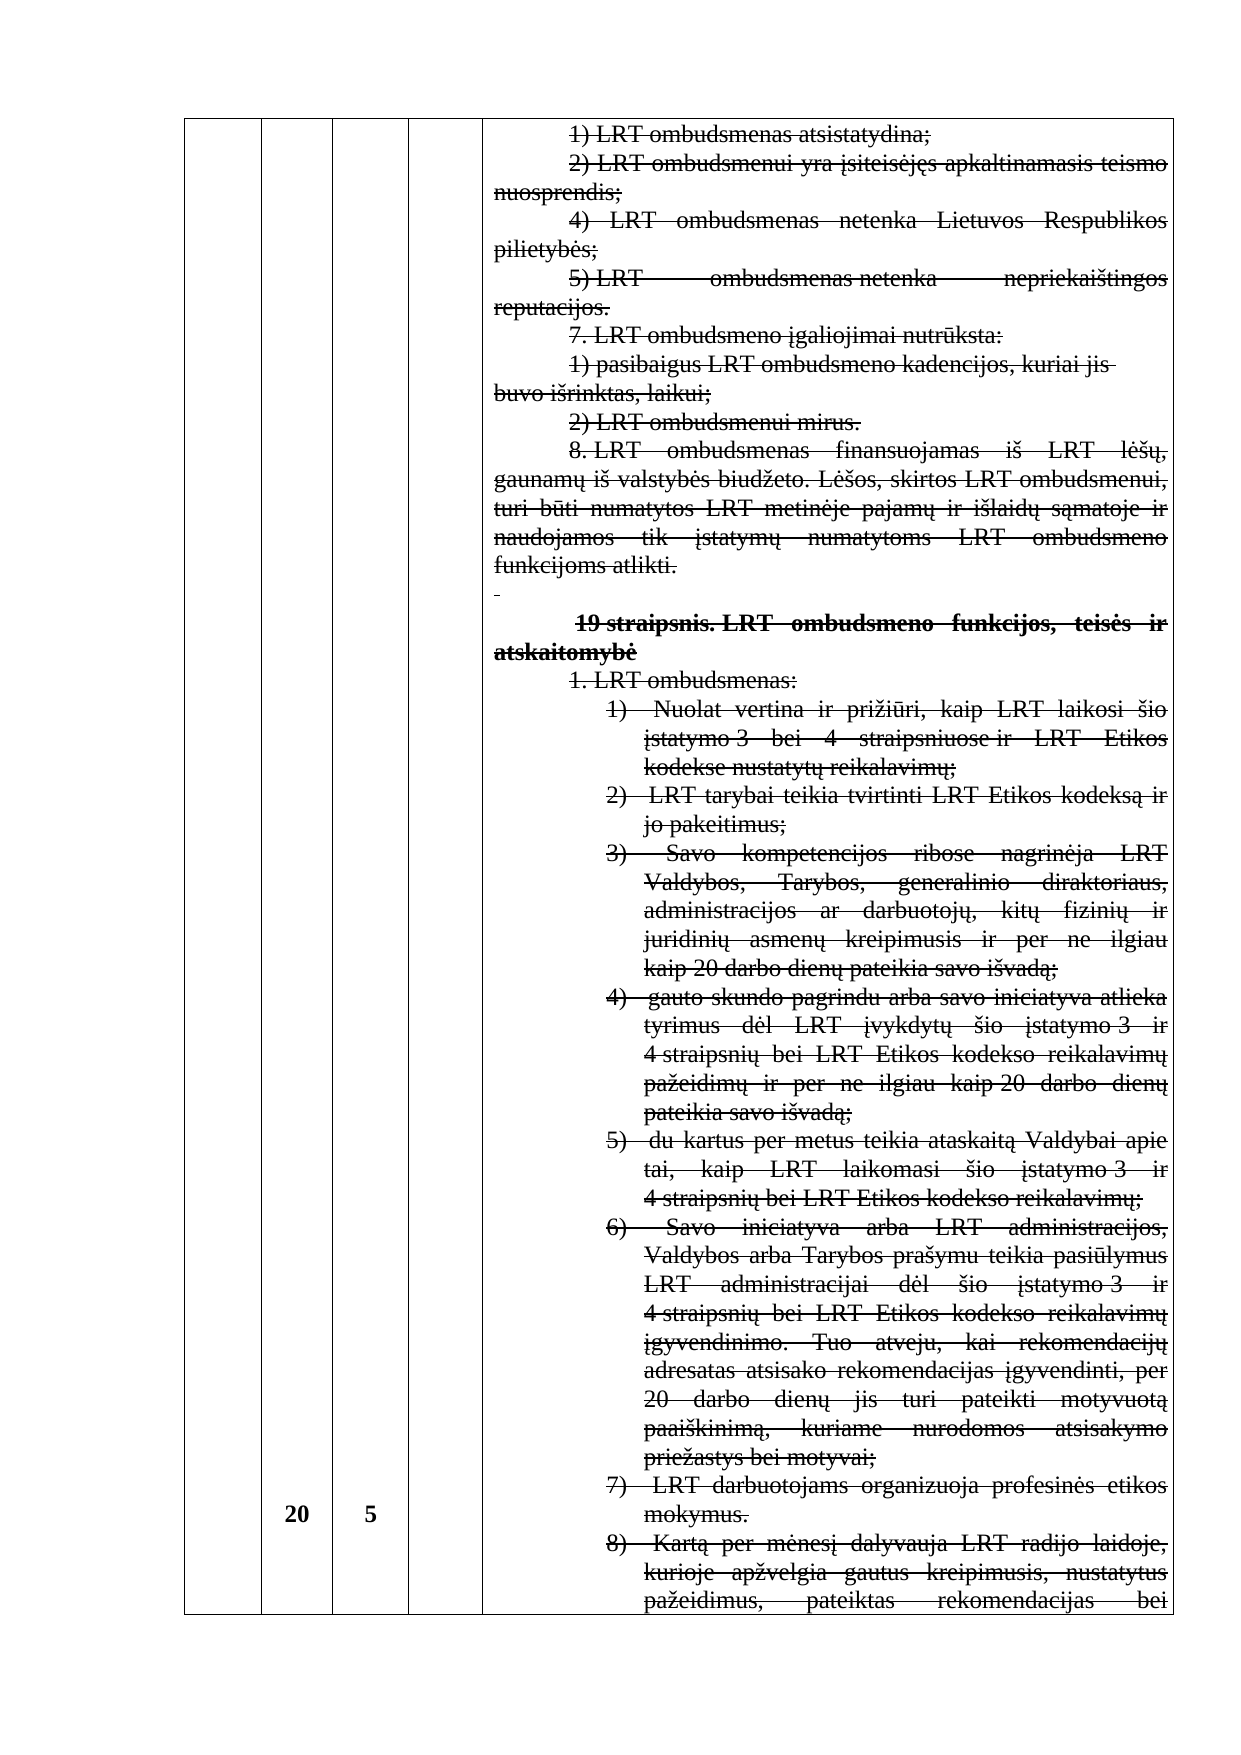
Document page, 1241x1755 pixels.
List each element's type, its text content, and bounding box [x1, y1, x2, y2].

table_cell 20 [262, 119, 332, 1614]
table_cell [185, 119, 261, 1614]
table_cell Argumentai: Registruotoje naujoje Lietuvos nacionalinio radijo ir televizijos įstatymo redakcijoje yra atveriamas kelias LRT politizacijai ir palikta daugybė netikslumų, kuriuos savo išsamioje išvadoje aptarė ir Seimo Teisės departamentas. Įstatymo projektas buvo teikiamas prisidengiant ,,depolitizavimo” siekiu, tačiau iš tiesų jis pasieks tik tiek, kad LRT valdymas bus paliktas siauro profilio ir patirties žmonėms, bus sukurta nauja painiava valdysenoje, o kuriama nauja ombudsmeno pareigybė, sukurta išimtinai LRT reguliavimui, apskritai turės neaiškų teisinį statusą ir taps įrankiu kontroliuoti LRT turinį. Teikiamais įstatymo pasiūlymais siūlome: Atsisakyti Seimo Kultūros komiteto vaidmens organizuojant naujos LRT Tarybos sudarymą ir pirmojo Tarybos posėdžio sušaukimą. Tai gali padaryti LRT vadovybė be politikų įsikišimo. Atsisakyti siaurų reikalavimų Tarybos nariams. Įstatymas nėra darbo skelbimas, kuriame taip detaliai, ir siaurai būtų apibrėžiami pareigybių reikalavimai. Pavyzdžiui, į Tarybos nario pareigas, įstatymas numato, kad galės pretenduoti tik humanitarinių ar socialinių mokslų išsilavinimą turintys asmenys, dirbę 5 metus pagal įgytą specialybę. Siūlau atsisakyti visų šių kriterijų, nes ne turimas diplomas ir ne darbas pagal turimą diplomą nusprendžia žmogaus profesionalumo lygį ir gebėjimą eiti pareigas. Atsisakyti Valdybos įvedimo idėjos, nes jau šiuo metu yra galimybė atskirti ūkinius ir su LRT turiniu susijusius klausimus, už juos atsakingais paskiriant tam tikrus LRT Tarybos narius ar sukuriant jų komitetus. Valdybos įvedimas tik įves naują painiavą valdysenoje. Taip veikia Didžiosios Britanijos nacionalinio transliuotojo BBC modelis. Ypatingai abejotina yra LRT ombudsmeno pareigybė ir jos teisinis statusas bei nepriklausomumas. Dėl šios priežasties siūlome apskritai atsisakyti tokios pareigybės idėjos. Atkreiptinas dėmesys, kad šiuo metu nacionalinio transliuotojo veiklą reguliuoja Žurnalistų etikos inspektoriaus tarnyba bei Lietuvos radijo ir televizijos komisija. Nėra pateikiama argumentų, kodėl nacionaliniam transliuotojui turi būti sukurta atskira reguliavimo institucija. Abejonių kelia ir ombudsmeno atrankai skirti kriterijai: humanitarinių arba socialinių mokslų krypties išsilavinimas ir 10 metų darbo patirtis pagal įgytą specialybę. Viso to siūlome atsisakyti. Jeigu vis dėlto būtų pasilikta prie Valdybos ir Ombudsmeno pareigybių įvedimo idėjos, siūlome atsisakyti į jų atranką įtraukti audito kompaniją, turinčią „bent 10 metų tarptautinės veiklos patirtį“. Tikslingiau būtų, jog atranką įgyvendintų konkurso būdu pasirinkta personalo atrankos įmonė. Siūlome Lietuvos vyskupų konfederacijos atstovus pakeisti į Medijų tarybos atstovus. Lietuvos Respublikos Konstitucijos 43 straipsnis skelbia, jog Lietuvoje nėra valstybinės religijos. Dėl šios priežasties manytina, kad ir nacionalinio transliuotojo valdyme nėra būtina dalyvauti religinės bendruomenės atstovams. Tuo tarpu medijų tarybos atstovai galėtų užtikrini platesnį požiūrių atstovavimą. Taip pat siūlome keičiamo įstatymo 5 straipsnio 10 dalį suderinti su Savivaldybių tarybų rinkimų įstatymu, numatančiu, kad savivaldybių tarybų rinkimuose gali dalyvauti ne tik politinės partijos ir jų kandidatai. Apskritai atkreiptinas dėmesys į tai, jog XXI amžiaus pažangioje organizacijoje yra vertinamas tarpdiscipliniškumas ir įvairovė, tuo tarpu nauja įstatymo redakcija siūlo LRT valdymą patikėti žmonėms, kurių kompetenciją parodys tik turimas diplomas ir tai, ar jie dirba pagal specialybę. Ombudsmenas gali tapti įrankiu politizuoti ir valdyti LRT turinį. Taip pat iki šiol neaišku, ar sutaps Valdybos ir Tarybos narių kadencijos su politiniais ciklais. Tai buvo viena pagrindinių problemų atmestose LRT tyrimo išvadose ir tai nėra aišku iš šio įstatymo projekto. Pasiūlymas Nr. 1: Pakeisti Įstatymo projekto 1 straipsnio 1 dalį ir jį išdėstyti taip: 1 straipsnis. 1 straipsnio pakeitimas Pakeisti 1 straipsnio 1 dalį ir jį išdėstyti taip: „1 straipsnis. Įstatymo paskirtis 1. Šis įstatymas nustato Lietuvos nacionalinio radijo ir televizijos (toliau – LRT) steigimo, valdymo, veiklos, reorganizavimo ir likvidavimo tvarką, LRT pareigas, teises ir atsakomybę.“ Pasiūlymas Nr. 2: Pakeisti Įstatymo projekto 5 straipsnio 10 dalį ir ją išdėstyti taip: 2 straipsnis. 5 straipsnio pakeitimas Pakeisti 5 straipsnio 10 dalį ir ją išdėstyti taip: „10. LRT suteikia laiką rinkimų metu kandidatams į Respublikos Prezidentus, politinėms partijoms ir jų kandidatams į Seimo narius, ar politinėms partijoms, visuomeniniams rinkimų komitetams, kandidatams į savivaldybių tarybų narius Prezidento rinkimų, Seimo rinkimų ir Savivaldybių tarybų rinkimų įstatymų nustatytomis sąlygomis ir tvarka.“ Pasiūlymas Nr. 3: Pakeisti Įstatymo projekto 6 straipsnio 3 dalį ir ją išdėstyti taip: 3 straipsnis. 6 straipsnio 3 dalies pakeitimas Pakeisti 6 straipsnio 3 dalį ir ją išdėstyti taip: „3. Kultūrinė, socialinė ir šviečiamoji informacija – už užmokestį ar kitokį atlygį arba nemokamai viešai skleidžiama informacija, kuria siekiama propaguoti kultūrinę, sporto, socialinę ir (ar) šviečiamąją veiklą ir politiką arba tokios veiklos ir politikos iniciatyvas. Kultūrinės, socialinės ir šviečiamosios informacijos skleidimo už užmokestį ar kitokį atlygį arba nemokamai tvarką bei sąlygas nustato LRT Taryba Valdyba.“ Pasiūlymas Nr. 4: Pakeisti Įstatymo projekto 9 straipsnį ir jį išdėstyti taip: 4 straipsnis. 9 straipsnio pakeitimas Pakeisti 9 straipsnį ir jį išdėstyti taip: „9 straipsnis. LRT organai LRT organai yra Valdyba, Taryba, ir generalinis direktorius.“ Pasiūlymas Nr. 5: Išbraukti 10, 11 ir 12 straipsnius: 5 straipsnis. 10, 11, 12 straipsnių išbraukimas Išbraukti 10, 11 ir 12 straipsnius: „10 straipsnis. LRT valdyba 1. Valdyba yra kolegialus LRT valdymo organas. Ji sudaroma 4 metams iš 7 asmenų. Valdybos narys savo pareigas eiti gali ne daugiau kaip dvi kadencijas iš eilės. Jeigu Valdybos narys atšaukiamas iš užimamų pareigų esant šio straipsnio 5 dalyje nustatytoms sąlygoms arba jo įgaliojimai nutrūksta kaip tai nustatyta šio straipsnio 6 dalyje ir yra skiriamas kitas valdybos narys, jis renkamas tik iki veikiančios Valdybos kadencijos pabaigos. 2. Valdybos sudėčiai ex officio priklauso LRT generalinis direktorius, kuris kartu yra ir Valdybos pirmininkas, bei du jo pavaduotojai. 4 Valdybos nariai, kurie atitinka šio straipsnio 3 dalyje nustatytus reikalavimus, yra atrenkami viešo konkurso būdu. Juos iš 12 kandidatų į Valdybos narius daugiau kaip pusės visų Tarybos narių balsų dauguma paskiria Taryba. Viešą konkursą, kuriame atrenkama 12 kandidatų į Valdybos narius, vykdo Tarybos sprendimu paskelbto viešo konkurso būdu atrinkta audito kompanija, turinti bent 10 metų tarptautinės veiklos patirtį. 3. Valdybos nariais gali būti skiriami tik nepriekaištingos reputacijos asmenys. Valdybos nariais, išskyrus tuos, kurie Valdybos nario pareigas eina ex officio, gali būti skiriami tik tie asmenys, kurie yra įgiję aukštąjį universitetinį ar jam prilygintą socialinių mokslų krypties teisės arba ekonomikos, arba vadybos ir administravimo srities išsilavinimą, turi vienos iš šių mokslo sričių magistro kvalifikacinį laipsnį arba yra baigę vientisąsias vienos iš šių mokslo sričių studijas bei turi 5 metų vadovaujamojo darbo patirties. Asmenys Valdybos nariais yra skiriami tokiu būdu, kad Valdyboje būtų bent po vieną teisės, ekonomikos bei vadybos ir administravimo specialistą. Kriterijai, kada asmuo negali būti laikomas nepriekaištingos reputacijos yra apibrėžti Lietuvos Respublikos valstybės tarnybos įstatyme. 4. Jeigu asmuo, patvirtintas valdybos nariu, yra politinės partijos ar politinės organizacijos narys, jis sustabdo savo narystę šioje organizacijoje buvimo valdybos nariu laikotarpiui. Valdybos nariais negali būti Seimo, Vyriausybės, Lietuvos radijo ir televizijos komisijos nariai, politinio (asmeninio) pasitikėjimo valstybės tarnautojai, asmenys, dirbantys pagal darbo sutartis radijo ir televizijos stotyse, interneto portaluose, tarp jų LRT, išskyrus LRT generalinį direktorių ir du jo pavaduotojus, taip pat radijo stočių ir televizijos kanalų, interneto portalų savininkai ir bendraturčiai bei LRT Tarybos nariai, auditoriai ar audito įmonių darbuotojai, dalyvaujantys ir (ar) dalyvavę atliekant LRT auditą, nuo kurio atlikimo nepraėjo 2 metų laikotarpis. 5. Valdybos narys negali būti atšauktas iš pareigų, kol nesibaigė jo įgaliojimų laikas, išskyrus atvejus, kai: 1) Valdybos narys atsistatydina; 2) Valdybos narys be pateisinamos priežasties daugiau kaip 4 mėnesius nedalyvauja Valdybos darbe; 3) Valdybos nariui yra įsiteisėjęs apkaltinamasis teismo nuosprendis; 4) Valdybas narys netenka Lietuvos Respublikos pilietybės; 5) Valdybos narys netenka nepriekaištingos reputacijos arba paaiškėja, kad neatitinka šio straipsnio 4 dalies reikalavimų. 6. Valdybos nario įgaliojimai nutrūksta: 1) pasibaigus Valdybos nario kadencijos, kuriai jis buvo išrinktas, laikui; 2) Valdybos nariui mirus. 7. Valdyba turi teisę atsistatydinti nepasibaigus kadencijai. Jeigu Valdyba atsistatydina, Valdybos ir visų jos narių įgaliojimai nutrūksta naujai sudarytai Valdybai susirinkus į pirmąjį posėdį. 8. Kai Valdyba atsistatydina, Taryba ne vėliau kaip per 10 darbo dienų šio straipsnio 2 dalyje nustatyta tvarka pradeda naujos Valdybos formavimą. 9. Valdyba, įskaitant Valdybos narių atlyginimą, finansuojama iš LRT lėšų, gaunamų iš valstybės biudžeto. Lėšos, skirtos Valdybai, turi būti numatytos LRT metinėje pajamų ir išlaidų sąmatoje ir naudojamos tik įstatymų numatytoms Valdybos funkcijoms atlikti. 11 straipsnis. Valdybos funkcijos, teisės ir atskaitomybė 1. Valdyba svarsto ir tvirtina: 1) LRT kūrybinių darbuotojų, dirbančių pagal terminuotas darbo sutartis, taip pat darbuotojų, priimamų viešo konkurso tvarka, pareigybes, darbuotojų apmokėjimo ir skatinimo tvarką; 2) LRT generalinio direktoriaus ir jo pavaduotojų, LRT ombudsmeno darbo sutarties sąlygas, pareiginius nuostatus, atlyginimą, juos skatina ir skiria nuobaudas; 3) LRT veiklos perspektyvinius ir kasmetinius planus; 4) LRT administracijos teikiamas LRT metines pajamų ir išlaidų sąmatas bei jų vykdymo ataskaitas; 5) informacijos, kuri laikoma bendrovės komercine (gamybine) paslaptimi ir konfidencialia informacija, sąrašą. Komercine (gamybine) paslaptimi ir konfidencialia informacija negali būti laikoma informacija, kuri teisės aktų nustatyta tvarka turi būti vieša. 2. Valdyba priima sprendimus: 1) dėl sutarčių sudarymo, jei sandorio suma yra didesnė kaip 29 000 eurų; 2) dėl bankų kreditų, garantijų suteikimo bei įsipareigojimų vykdymo; 3) teikti LRT Tarybai tvirtinti LRT struktūrą, kurią nustatant atsižvelgiama į tai, kad LRT privalo nuolat visuomenę informuoti apie LRT, jos Valdybos, Tarybos, LRT administracijos bei LRT ombudsmeno veiklą; 4) dėl vidaus audito veiklos organizavimo ir vidaus auditų atlikimo. 3. Valdyba analizuoja ir vertina LRT generalinio direktoriaus pateiktą medžiagą apie: 1) LRT veiklos organizavimą; 2) LRT finansinę būklę; 3) LRT ūkinės veiklos rezultatus, pajamų ir išlaidų sąmatas, inventorizacijos ir kitus turto pasikeitimo apskaitos duomenis. 4. Valdyba teikia siūlymus LRT generaliniam direktoriui atšaukti jo sprendimus, kurie prieštarauja įstatymams ir kitiems teisės aktams, LRT įstatams, Tarybos ar Valdybos sprendimams; 5. Prižiūri LRT generalinio direktoriaus veiklą, pateikia Tarybai atsiliepimus ir pasiūlymus dėl LRT generalinio direktoriaus veiklos; 6. Valdyba privalo pateikti Tarybai jos prašomus su LRT veikla susijusius dokumentus, duomenis ir kitą informaciją; 7. Valdybos nariai privalo saugoti LRT komercines (gamybines) paslaptis, konfidencialią informaciją, kurias sužinojo būdami valdybos nariais. 8. Valdybos darbo tvarką nustato jos priimtas Valdybos darbo reglamentas. 12 straipsnis. Valdybos sprendimų priėmimas 1. Valdybos posėdžio šaukimo iniciatyvos teisę turi kiekvienas valdybos narys. 2. Balsavimo metu kiekvienas narys turi vieną balsą. Balsams „už“ ir „prieš“ pasiskirsčius po lygiai, lemia valdybos pirmininko balsas. 3. Valdybos narys savo valią – už ar prieš balsuojamą sprendimą, su kurio projektu jis susipažinęs, – gali pranešti balsuodamas iš anksto raštu ar elektroninių ryšių priemonėmis, jeigu užtikrinamas perduodamos informacijos saugumas ir galima nustatyti balsavusio asmens tapatybę. 4. Valdyba gali priimti sprendimus ir jos posėdis laikomas įvykusiu, kai jame dalyvauja 2/3 ir daugiau valdybos narių. Iš anksto balsavę valdybos nariai laikomi dalyvaujančiais posėdyje. Valdybos sprendimas yra priimtas, kai už jį gauta daugiau balsų negu prieš. 5. Valdybos narys neturi teisės balsuoti, kai valdybos posėdyje sprendžiamas su jo veikla valdyboje susijęs ar jo atsakomybės klausimas. 6. Valdybos posėdžiai turi būti protokoluojami ir daromas posėdžio vaizdo įrašas. 7. Valdybos nutarimai LRT yra privalomi.“ Pasiūlymas Nr. 6: Pakeisti Įstatymo projekto 13 straipsnį ir jį išdėstyti taip: 6 straipsnis. 13 straipsnio pakeitimas Pakeisti Įstatymo projekto 13 straipsnį ir jį išdėstyti taip: „10 13 straipsnis. LRT taryba 1. Taryba yra aukščiausiasis organas, atstovaujantis visuomenės interesams. Ji sudaroma 5 metams iš 12 asmenų – visuomenės, mokslo ir kultūros veikėjų, kurie skiriami 5 metų kadencijai. Tarybos narys savo pareigas eiti gali ne daugiau kaip dvi kadencijas iš eilės. 2. Tarybą sudaro: 2 Lietuvos Respublikos Prezidento paskirti asmenys; 2 Lietuvos Respublikos Seimo paskirti asmenys (1 skiriamas iš opozicinių frakcijų pasiūlytų kandidatų); 4 narius (po vieną) skiria šios organizacijos: Lietuvos mokslo taryba, Lietuvos švietimo taryba, Lietuvos meno kūrėjų asociacija, Medijų taryba Lietuvos vyskupų konferencija; 4 narius bendru sutarimu skiria universitetų, kuriuose vykdomos žurnalistikos krypties studijos, senatai. 3. Į Tarybos narius, kuriuos skiria Lietuvos Respublikos Prezidentas, Lietuvos Respublikos Seimas, Lietuvos mokslo taryba, Lietuvos švietimo taryba, Lietuvos meno kūrėjų asociacija, Medijų taryba Lietuvos vyskupų konferencija, gali būti skiriami tik tie nepriekaištingos reputacijos asmenys, kurie yra įgiję aukštąjį universitetinį ar jam prilygintą humanitarinių ar socialinių mokslų krypties išsilavinimą, turi vienos iš šių mokslo krypčių magistro kvalifikacinį laipsnį arba yra baigę vientisąsias studijas bei turi 5 metų darbo pagal įgytą specialybę patirties. Į Tarybos narius, kuriuos bendru sutarimu skiria universitetų, kuriuose vykdomos žurnalistikos studijos, senatai, gali būti skiriami tik tie nepriekaištingos reputacijos asmenys, kurie yra įgiję aukštąjį universitetinį ar jam prilygintą išsilavinimą ir turi žurnalistikos mokslo srities magistro daktaro laipsnį bei 5 metų pedagoginio darbo patirtį. Kriterijai, kada asmuo negali būti laikomas nepriekaištingos reputacijos, yra apibrėžti Lietuvos Respublikos valstybės tarnybos įstatyme. 4. Jeigu asmuo, patvirtintas Tarybos nariu, yra politinės partijos ar politinės organizacijos narys, jis sustabdo savo narystę šioje organizacijoje buvimo Tarybos nariu laikotarpiui. Tarybos nariais negali būti Seimo, Vyriausybės, Lietuvos radijo ir televizijos komisijos nariai, politinio (asmeninio) pasitikėjimo valstybės tarnautojai, asmenys, dirbantys pagal darbo sutartis radijo ir televizijos stotyse, interneto portaluose, tarp jų LRT, taip pat radijo stočių ir televizijos kanalų, interneto portalų savininkai ir bendraturčiai bei LRT Valdybos nariai, auditoriai ar audito įmonių darbuotojai, dalyvaujantys ir (ar) dalyvavę atliekant LRT auditą, nuo kurio atlikimo nepraėjo 2 metų laikotarpis. 5. Tarybos narys negali būti atšauktas iš pareigų, kol nesibaigė jo įgaliojimų laikas, išskyrus atvejus, kai: 1) Tarybos narys atsistatydina; 2) Tarybos narys be pateisinamos priežasties daugiau kaip 4 mėnesius nedalyvauja Tarybos Valdybos darbe; 3) Tarybos nariui yra įsiteisėjęs apkaltinamasis teismo nuosprendis; 4) Tarybos narys netenka Lietuvos Respublikos pilietybės; 5) Tarybos narys netenka nepriekaištingos reputacijos arba paaiškėja, kad neatitinka šio straipsnio 4 dalies reikalavimų. 6. Tarybos nario įgaliojimai nutrūksta: 1) pasibaigus Tarybos nario 5 metų kadencijai kadencijos, kuriai jis buvo išrinktas, laikui; 2) kai Tarybos narys atšaukiamas iš pareigų šio straipsnio 5 dalyje nurodytais atvejais; 32) Tarybos nariui mirus. 7. Kai Taryboje atsiranda laisva vieta, Tarybos pirmininkas kreipiasi į instituciją, paskyrusią ar delegavusią trūkstamą Tarybos narį, prašydamas paskirti naują Tarybos narį iki kadencijos, kuriai buvo paskirtas atsistatydinęs ar atšauktas Tarybos narys, pabaigos. 9. Kai Taryba atsistatydina, naujos Tarybos sudarymą organizuoja LRT generalinis direktorius Seimo Kultūros komitetas. LRT generalinis direktorius Seimo Kultūros komitetas ne vėliau kaip per 10 dienų kreipiasi į institucijas, paskyrusias ar delegavusias Tarybos narius, prašydamas paskirti ar deleguoti Tarybos narius. LRT generalinis direktorius Seimo Kultūros komitetas kviečia pirmąjį Tarybos posėdį, kuriame Tarybos nariai išsirenka ir daugiau kaip pusės visų Tarybos narių balsų dauguma 3 metams skiria išsirenka Tarybos pirmininką. Tarybos pirmininko pavaduotojas skiriamas renkamas ta pačia tvarka Tarybos pirmininko teikimu. Atsistatydinusiųjų Tarybos narių pareigose išbūtas laikas prilyginamas pilnai kadencijai. Asmuo Tarybos pirmininku ar jo pavaduotoju negali būti ilgiau nei dvi kadencijas iš eilės.“ Pasiūlymas Nr. 7: Pakeisti Įstatymo projekto 14 straipsnį ir jį išdėstyti taip: 7 straipsnis. 14 straipsnio pakeitimas Pakeisti 14 straipsnį ir jį išdėstyti taip: „11 14 straipsnis. Tarybos funkcijos, teisės ir atskaitomybė 1. Taryba: 1) formuoja LRT radijo ir televizijos programų valstybinę strategiją; 2) nustato LRT radijo ir televizijos programų mastus ir struktūrą, LRT radijo ir televizijos programų transliavimo trukmę; kasmet tvirtina LRT radijo ir televizijos programų sudėtį ir jos pakeitimus; 3) nustato radijo ir televizijos programų skaičių ir paskirtį; 4) tvirtina LRT įstatus; 5) Valdybos teikimu tvirtina LRT struktūrą; 56) prižiūri, kaip įgyvendinami LRT uždaviniai ir laikomasi teisės aktuose transliuotojams keliamų reikalavimų; 7) šiame įstatyme nustatyta tvarka ir atvejais skiria bei atšaukia iš pareigų Valdybos narius bei LRT ombudsmeną; 68) svarsto ir tvirtina metinę LRT ataskaitą; 79) skelbia viešą konkursą išorės audito atlikimui ir tvirtina šio konkurso rezultatus. 810) viešo konkurso būdu 5 metams skiria ir atleidžia iš pareigų generalinį direktorių; 911) generalinio direktoriaus teikimu skiria ir atleidžia jo pavaduotojus. Generalinio direktoriaus pavaduotoju gali būti skiriamas tik nepriekaištingos reputacijos asmuo, kuris yra įgijęs aukštąjį universitetinį ar jam prilygintą išsilavinimą ir turi magistro kvalifikacinį laipsnį arba yra baigęs vientisąsias studijas bei turi 3 metų vadovaujamo darbo patirtį. Kriterijai, kada asmuo negali būti laikomas nepriekaištingos reputacijos yra apibrėžti Lietuvos Respublikos valstybės tarnybos įstatyme.; 12) LRT ombudsmeno teikimu tvirtina LRT Etikos kodeksą. 10) steigia Tarybos Komitetus, tvirtina jų veiklos nuostatas; 11) tvirtina LRT Administracijos veiklos nuostatas. 2. Tarybos nutarimai jos kompetencijos klausimais kitiems LRT organams ir LRT darbuotojams LRT yra privalomi. 3. Taryba turi teisę siųsti savo atstovus į LRT administracijos bei Valdybos posėdžius, taip pat gauti iš LRT administracijos, Valdybos, LRT ombudsmeno, valstybės ir savivaldybių institucijų bei įstaigų informaciją, būtiną savo funkcijoms atlikti. 4. Taryba gali deleguoti savo funkcijas, įskaitant ir sprendimų priėmimą, pagal Tarybos nustatytas sąlygas, Tarybos įsteigtam Tarybos Komitetui ar vienam iš Tarybos narių.“ Pasiūlymas Nr. 8: Pakeisti Įstatymo projekto 15 straipsnio pavadinimą ir 4 dalį ir ją išdėstyti taip: 8 straipsnis. 15 straipsnio 4 dalies pakeitimas Pakeisti 15 straipsnio pavadinimą ir 4 dalį ir ją išdėstyti taip: „12 15 straipsnis. Tarybos sprendimų priėmimas 4. Tarybos narys neturi teisės balsuoti, kai tarybos valdybos posėdyje sprendžiamas su jo veikla taryboje valdyboje susijęs ar jo atsakomybės klausimas.“ Pasiūlymas Nr. 9: Pakeisti Įstatymo projekto 16 straipsnį ir jį išdėstyti taip: 9 straipsnis. 16 straipsnio pakeitimas Pakeisti 16 straipsnį ir jį išdėstyti taip: „13 16 straipsnis. Generalinis direktorius 1. LRT vadovauja ir atstovauja generalinis direktorius. Generalinis direktorius atsako už LRT veiklą, LRT parengtas ir transliuojamas programas, taip pat už Valdybos ir Tarybos nutarimų įgyvendinimą. Generalinis direktorius turi du pavaduotojus, kurie skiriami į pareigas generalinio direktoriaus kadencijos laikotarpiui. 2. Generalinį direktorių viešo konkurso būdu 5 metams skiria Taryba daugiau kaip pusės visų Tarybos narių balsų dauguma. Negavus 16 straipsnio 3 dalyje numatyto tokio balsų skaičiaus, rengiamas naujas konkursas. Generaliniu direktoriumi gali būti skiriamas skiriami tik nepriekaištingos reputacijos asmuo, kuris yra įgijęs aukštąjį universitetinį ar jam prilygintą išsilavinimą ir turi magistro kvalifikacinį laipsnį arba yra baigęs vientisąsias studijas, bei turi 5 metų vadovaujamo darbo patirtį. Kriterijai, kada asmuo negali būti laikomas nepriekaištingos reputacijos yra apibrėžti Lietuvos Respublikos valstybės tarnybos įstatyme. 3. Jeigu asmuo, patvirtintas generaliniu direktoriumi, yra politinės partijos ar politinės organizacijos narys, jis sustabdo savo narystę šioje organizacijoje darbo generaliniu direktoriumi laikotarpiui. Taip pat generaliniu direktoriumi negali būti skiriami Seimo, Vyriausybės, Lietuvos radijo ir televizijos komisijos nariai, politinio (asmeninio) pasitikėjimo valstybės tarnautojai, asmenys, dirbantys pagal darbo sutartis radijo ir televizijos stotyse, interneto portaluose, tarp jų LRT, taip pat radijo stočių ir televizijos kanalų, interneto portalų savininkai ir bendraturčiai bei LRT Valdybos nariai, auditoriai ar audito įmonių darbuotojai, dalyvaujantys ir (ar) dalyvavę atliekant LRT auditą, nuo kurio atlikimo nepraėjo 2 metų laikotarpis. 4. Generalinis direktorius dėl Tarybos pareikšto nepasitikėjimo gali būti atleistas iš pareigų nepasibaigus jo įgaliojimų laikui, jeigu už tai balsuoja ne mažiau kaip 2/3 visų Tarybos narių. 5. Generalinis direktorius gali atsistatydinti nepasibaigus kadencijai. Tuo atveju iš pareigų atleidžiami atsistatydina ir jo teikimu Tarybos paskirti generalinio direktoriaus pavaduotojai. 6. Tarybai atsistatydinus, generalinis direktorius bei jo teikimu Tarybos paskirti generalinio direktoriaus pavaduotojai atleidžiami. Tarybai arba generaliniam direktoriui atsistatydinus, Taryba paveda generaliniam direktoriui ar kitam asmeniui laikinai eiti generalinio direktoriaus pareigas iki naujo generalinio direktoriaus paskyrimo. 7. Generalinis direktorius negali būti atleistas iš pareigų, kol nesibaigė jo įgaliojimų laikas, išskyrus atvejus, kai: Generalinis direktorius dėl LRT Tarybos pareikšto nepasitikėjimo gali būti atleistas iš pareigų nepasibaigus jo įgaliojimų laikui, jeigu už tai balsuoja ne mažiau kaip 2/3 visų Tarybos narių Generalinis direktorius atsistatydina; Generaliniam direktoriui yra įsiteisėjęs apkaltinamasis teismo nuosprendis; Generalinis direktorius netenka Lietuvos Respublikos pilietybės; Generalinis direktorius netenka nepriekaištingos reputacijos arba paaiškėja, kad neatitinka šio straipsnio 4 dalies reikalavimų. 8. Generalinio direktoriaus įgaliojimai nutrūksta: 1) pasibaigus Generalinio direktoriaus kadencijos, kuriai jis buvo paskirtas, laikui; 2) Generaliniam direktoriui mirus; 3) kai Generalinis direktorius atleidžiamas iš pareigų šio straipsnio 7 dalyje nurodytais atvejais.“ Pasiūlymas Nr. 10: Pakeisti Įstatymo projekto 17 straipsnį ir jį išdėstyti taip: 10 straipsnis. 17 straipsnio pakeitimas Pakeisti 17 straipsnį ir jį išdėstyti taip: „14 17 straipsnis. Generalinio direktoriaus funkcijos, teisės ir atskaitomybė 1. Generalinis direktorius: 1) vadovauja LRT veiklai, atstovauja LRT šalyje, užsienyje ir tarptautinėse organizacijose, taip pat teisme, sudaro sutartis, priima skelbia įsakymus ir kontroliuoja, kaip jie įgyvendinami; 2) Valdybos ir Tarybos prašymu Valdybą ir Tarybą informuoja apie įstatymuose numatytų LRT funkcijų, Valdybos ir Tarybos nutarimų vykdymą. 2. Generalinis direktorius privalo būti supažindintas su turi teisę gauti Valdybos ir Tarybos nutarimais nutarimus bei kita informacija, kuri yra būtina kitą informaciją, būtiną savo funkcijoms atlikti, be balsavimo teisės gali dalyvauti Tarybos posėdžiuose. 3. Generalinis direktorius rengia ir teikia Tarybai tvirtinti metinę LRT veiklos ataskaitą, kurioje nurodoma kaip LRT laikėsi šio įstatymo 3 ir 4 straipsniuose punkte apibrėžtų reikalavimų, LRT Tarybos ir Valdybos sprendimų, LRT ombudsmeno rekomendacijų.“ Pasiūlymas Nr. 11: Išbraukti Įstatymo projekto 18 ir 19 straipsnius: 11 straipsnis. 18 ir 19 straipsnių išbraukimas Išbraukti Įstatymo projekto 18 ir 19 straipsnius: „18 straipsnis. LRT ombudsmenas 1. LRT ombudsmenas prižiūri, kaip LRT laikosi šio įstatymo 3 bei 4 straipsniuose ir LRT Etikos kodekse nustatytų reikalavimų, o taip pat savo kompetencijos ribose nagrinėja LRT darbuotojų ir visuomenės atstovų skundus bei pasiūlymus. 2. LRT ombudsmeną, pasirinkdama iš 3 kandidatų, atrinktų viešo konkurso būdu, 5 metams skiria Taryba daugiau kaip pusės visų Tarybos narių balsų dauguma. Negavus tokio balsų skaičiaus, rengiamas naujas konkursas. LRT ombudsmenas savo pareigas eiti gali ne daugiau kaip dvi kadencijas iš eilės. 3. 3 kandidatų į LRT ombudsmeno pareigas atrankos viešą konkursą vykdo Valdybos sprendimu paskelbto viešo konkurso būdu atrinkta audito kompanija, turinti bent 10 metų tarptautinės veiklos patirtį. 4. LRT ombudsmenu gali būti skiriamas tik nepriekaištingos reputacijos asmuo, kuris yra įgijęs aukštąjį universitetinį ar jam prilygintą humanitarinių ar socialinių mokslų krypties išsilavinimą, turi vienos iš šių mokslo krypčių magistro kvalifikacinį laipsnį arba yra baigęs vientisąsias studijas bei turi 10 metų darbo pagal įgytą specialybę patirties. Kriterijai, kada asmuo negali būti laikomas nepriekaištingos reputacijos yra apibrėžti Lietuvos Respublikos valstybės tarnybos įstatyme. 5. Jeigu asmuo, patvirtintas LRT ombudsmenu, yra politinės partijos ar politinės organizacijos narys, jis sustabdo savo narystę šioje buvimo LRT ombudsmenu laikotarpiui. Taip pat LRT ombudsmenu negali būti skiriami Seimo, Vyriausybės, Lietuvos radijo ir televizijos komisijos nariai, politinio (asmeninio) pasitikėjimo valstybės tarnautojai, asmenys, dirbantys pagal darbo sutartis radijo ir televizijos stotyse, interneto portaluose, tarp jų LRT, taip pat radijo stočių ir televizijos kanalų, interneto portalų savininkai ir bendraturčiai bei LRT Valdybos, Tarybos nariai, auditoriai ar audito įmonių darbuotojai, dalyvaujantys ir (ar) dalyvavę atliekant LRT auditą, nuo kurio atlikimo nepraėjo 2 metų laikotarpis. 6. LRT ombudsmenas negali būti atšauktas iš pareigų, kol nesibaigė jo įgaliojimų laikas, išskyrus atvejus, kai: 1) LRT ombudsmenas atsistatydina; 2) LRT ombudsmenui yra įsiteisėjęs apkaltinamasis teismo nuosprendis; 4) LRT ombudsmenas netenka Lietuvos Respublikos pilietybės; 5) LRT ombudsmenas netenka nepriekaištingos reputacijos. 7. LRT ombudsmeno įgaliojimai nutrūksta: 1) pasibaigus LRT ombudsmeno kadencijos, kuriai jis buvo išrinktas, laikui; 2) LRT ombudsmenui mirus. 8. LRT ombudsmenas finansuojamas iš LRT lėšų, gaunamų iš valstybės biudžeto. Lėšos, skirtos LRT ombudsmenui, turi būti numatytos LRT metinėje pajamų ir išlaidų sąmatoje ir naudojamos tik įstatymų numatytoms LRT ombudsmeno funkcijoms atlikti. 19 straipsnis. LRT ombudsmeno funkcijos, teisės ir atskaitomybė 1. LRT ombudsmenas: 1) Nuolat vertina ir prižiūri, kaip LRT laikosi šio įstatymo 3 bei 4 straipsniuose ir LRT Etikos kodekse nustatytų reikalavimų; 2) LRT tarybai teikia tvirtinti LRT Etikos kodeksą ir jo pakeitimus; 3) Savo kompetencijos ribose nagrinėja LRT Valdybos, Tarybos, generalinio diraktoriaus, administracijos ar darbuotojų, kitų fizinių ir juridinių asmenų kreipimusis ir per ne ilgiau kaip 20 darbo dienų pateikia savo išvadą; 4) gauto skundo pagrindu arba savo iniciatyva atlieka tyrimus dėl LRT įvykdytų šio įstatymo 3 ir 4 straipsnių bei LRT Etikos kodekso reikalavimų pažeidimų ir per ne ilgiau kaip 20 darbo dienų pateikia savo išvadą; 5) du kartus per metus teikia ataskaitą Valdybai apie tai, kaip LRT laikomasi šio įstatymo 3 ir 4 straipsnių bei LRT Etikos kodekso reikalavimų; 6) Savo iniciatyva arba LRT administracijos, Valdybos arba Tarybos prašymu teikia pasiūlymus LRT administracijai dėl šio įstatymo 3 ir 4 straipsnių bei LRT Etikos kodekso reikalavimų įgyvendinimo. Tuo atveju, kai rekomendacijų adresatas atsisako rekomendacijas įgyvendinti, per 20 darbo dienų jis turi pateikti motyvuotą paaiškinimą, kuriame nurodomos atsisakymo priežastys bei motyvai; 7) LRT darbuotojams organizuoja profesinės etikos mokymus. 8) Kartą per mėnesį dalyvauja LRT radijo laidoje, kurioje apžvelgia gautus kreipimusis, nustatytus pažeidimus, pateiktas rekomendacijas bei visuomenei atsiskaito už kitus, šios dalies 1-7 punktuose numatytus,atliktus veiksmus; 2. LRT ombudsmenas turi teisę gauti Valdybos ir Tarybos nutarimus, posėdžių medžiagą bei protokolus, generalinio direktoriaus įsakymus bei kitus dokumentus ir informaciją, būtiną savo funkcijoms atlikti, be balsavimo teisės gali dalyvauti Tarybos, Valdybos bei LRT administracijos posėdžiuose.“ Pasiūlymas Nr. 12: Pakeisti Įstatymo projekto 20 straipsnio pavadinimą ir 5 dalį ir juos išdėstyti taip: 12 straipsnis. 20 straipsnio pakeitimas Pakeisti 20 straipsnio pavadinimą ir 5 dalį ir juos išdėstyti taip: „15 20 straipsnis. LRT turtas 5. Ilgalaikį turtą, kurio kiekvieno objekto likutinė vertė yra mažesnė negu 29 000 eurų, LRT gali parduoti, perleisti ar nurašyti, gavusi Tarybos Valdybos leidimą.“ Pasiūlymas Nr. 13: Pakeisti Įstatymo projekto 21 straipsnio pavadinimą ir jį išdėstyti taip: 13 straipsnis. 21 straipsnio pakeitimas Pakeisti 21 straipsnio pavadinimą ir jį išdėstyti taip: „16 21 straipsnis. LRT finansinė ir ūkinė veikla“ Pasiūlymas Nr. 14: Pakeisti Įstatymo projekto 22 straipsnio pavadinimą ir jį išdėstyti taip: 14 straipsnis. 22 straipsnio pakeitimas Pakeisti 22 straipsnio pavadinimą ir jį išdėstyti taip: „17 22 straipsnis. LRT reorganizavimas ir likvidavimas“ Pasiūlymas Nr. 15: Pakeisti Įstatymo projekto 23 straipsnį ir jį išdėstyti taip: 15 straipsnis. 23 straipsnio pakeitimas Pakeisti 23 straipsnį ir jį išdėstyti taip: „18 23 straipsnis. Įstatymo įsigaliojimas ir taikymas 1. Šis įstatymas įsigalioja 2019 m. liepos 1 d., tačiau šio įstatymo 13 straipsnio 1, 2 ir 3 dalys bei 4 dalyje įtvirtinti politinės veiklos apribojimai yra taikomi skiriant naujus Tarybos narius, o 13 16 straipsio 2 dalis – taikoma skiriant naują generalinį direktorių. 2. Nutrūkus keturių Lietuvos Respublikos Prezidento deleguotų Tarybos narių kadencijai, asmenys į jų vietą Taryboje skiriami tokia tvarka: Lietuvos Respublikos Prezidentas skiria du Tarybos narius ir du Tarybos narius skiria universitetų, kuriuose vykdomos žurnalistikos studijos, senatai bendru sutarimu. Nutrūkus keturių Lietuvos Respublikos Seimo deleguotų Tarybos narių kadencijai, asmenys į jų vietą Taryboje skiriami tokia tvarka: Lietuvos Respublikos Seimas skiria du Tarybos narius ir du Tarybos narius skiria universitetų, kuriuose vykdomos žurnalistikos studijos, senatai bendru sutarimu. 3. Taryba, ne vėliau kaip per 10 darbo dienų po šio įstatymo įsigaliojimo, šio įstatymo 10 straipsnyje nustatyta tvarka pradeda Valdybos formavimą. 4. Valdyba, ne vėliau kaip per 10 darbo dienų po to kai pradeda eiti savo pareigas, šio įstatymo 18 straipsnyje nustatyta tvarka pradeda kandidatų į LRT ombudsmenus atrankos procesą. 5. LRT ombudsmenas, ne vėliau kaip per 30 darbo dienų po to kai pradeda eiti savo pareigas, teikia Tarybai tvirtinti LRT Etikos kodeksą.“ [483, 119, 1173, 1614]
table_cell 5 [333, 119, 408, 1614]
table_cell [409, 119, 482, 1614]
